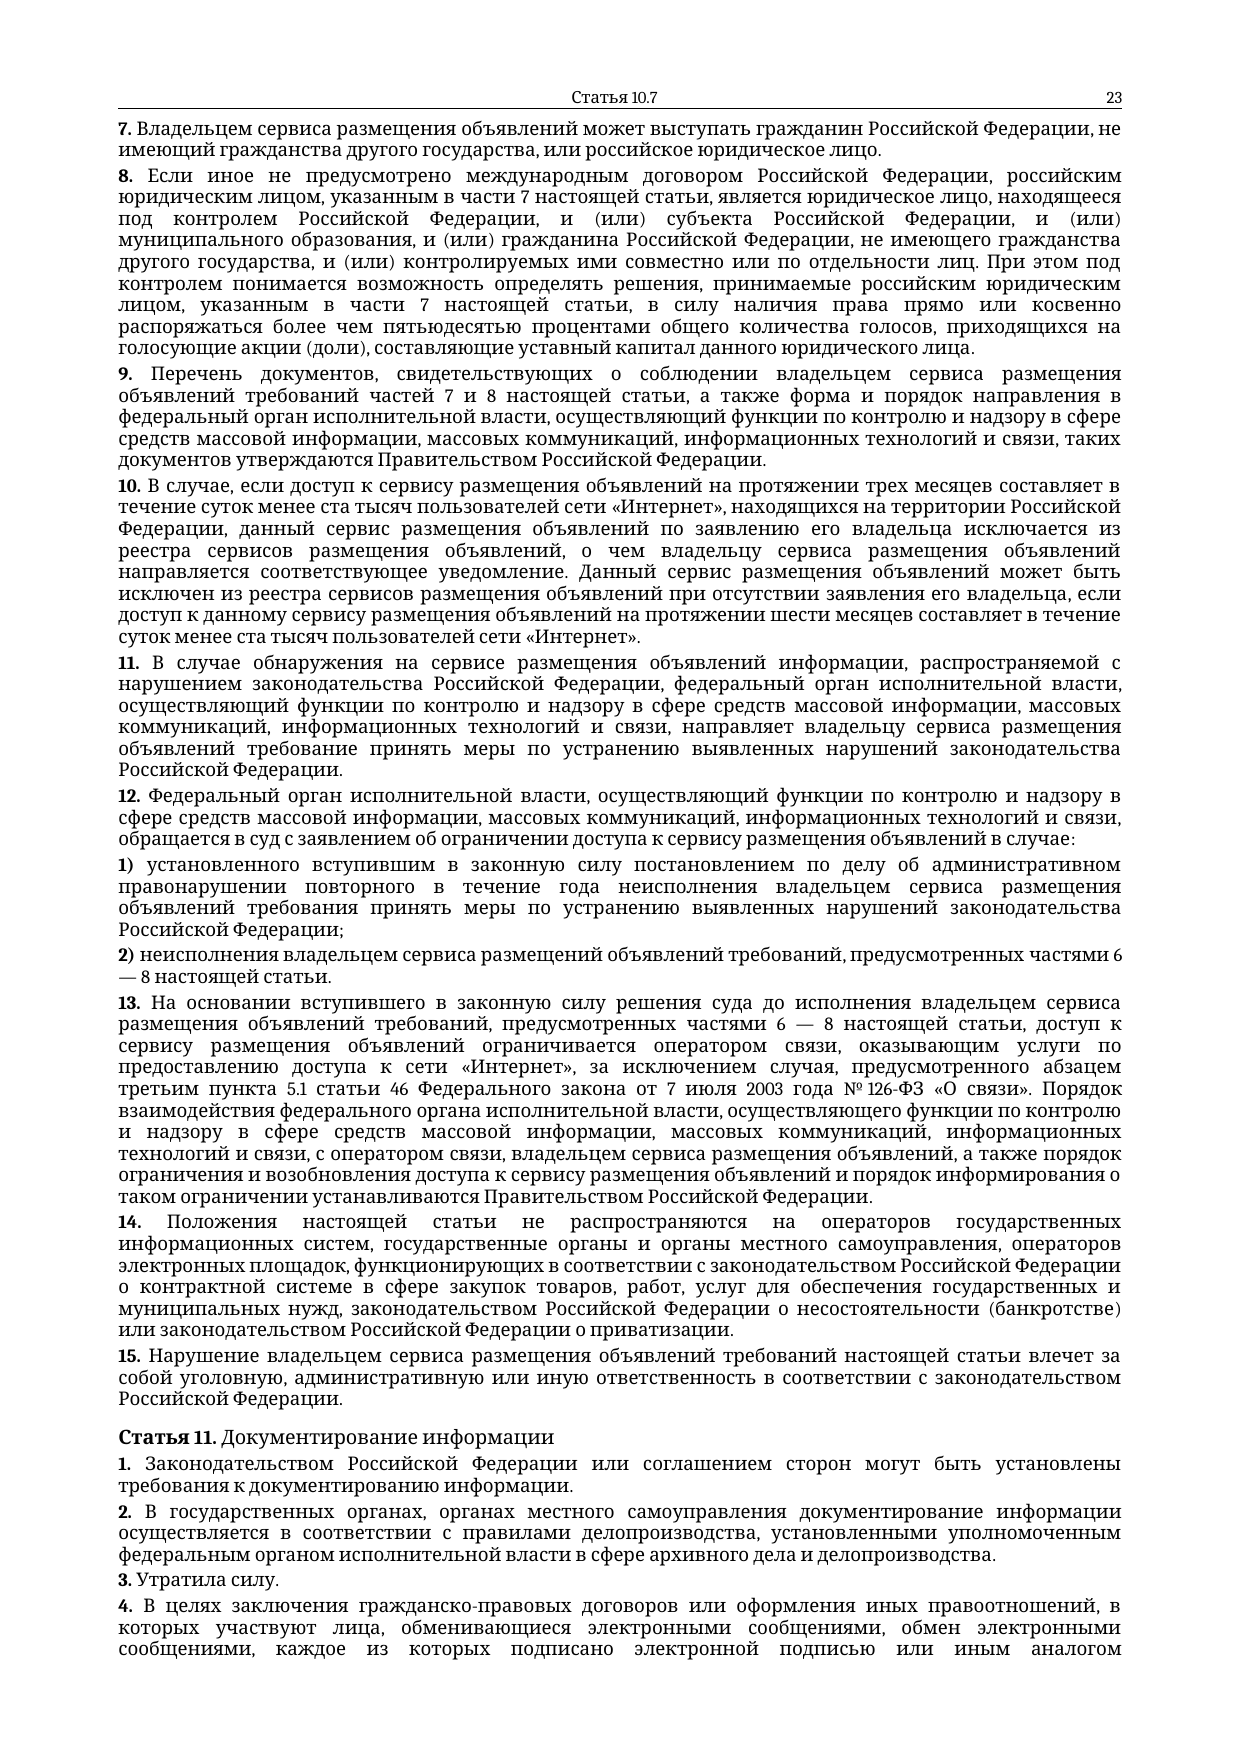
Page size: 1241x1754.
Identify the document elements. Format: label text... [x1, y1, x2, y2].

subtitle Статья 11. Документирование информации [118, 1427, 1122, 1450]
text 8. Если иное не предусмотрено международным договором Российской Федерации, российским юридическим лицом, указанным в части 7 настоящей статьи, является юридическое лицо, находящееся под контролем Российской Федерации, и (или) субъекта Российской Федерации, и (или) муниципального образования, и (или) гражданина Российской Федерации, не имеющего гражданства другого государства, и (или) контролируемых ими совместно или по отдельности лиц. При этом под контролем понимается возможность определять решения, принимаемые российским юридическим лицом, указанным в части 7 настоящей статьи, в силу наличия права прямо или косвенно распоряжаться более чем пятьюдесятью процентами общего количества голосов, приходящихся на голосующие акции (доли), составляющие уставный капитал данного юридического лица. [118, 165, 1122, 359]
text 4. В целях заключения гражданско-правовых договоров или оформления иных правоотношений, в которых участвуют лица, обменивающиеся электронными сообщениями, обмен электронными сообщениями, каждое из которых подписано электронной подписью или иным аналогом [118, 1596, 1122, 1660]
text 2. В государственных органах, органах местного самоуправления документирование информации осуществляется в соответствии с правилами делопроизводства, установленными уполномоченным федеральным органом исполнительной власти в сфере архивного дела и делопроизводства. [118, 1501, 1122, 1566]
text 1) установленного вступившим в законную силу постановлением по делу об административном правонарушении повторного в течение года неисполнения владельцем сервиса размещения объявлений требования принять меры по устранению выявленных нарушений законодательства Российской Федерации; [118, 854, 1122, 941]
text 9. Перечень документов, свидетельствующих о соблюдении владельцем сервиса размещения объявлений требований частей 7 и 8 настоящей статьи, а также форма и порядок направления в федеральный орган исполнительной власти, осуществляющий функции по контролю и надзору в сфере средств массовой информации, массовых коммуникаций, информационных технологий и связи, таких документов утверждаются Правительством Российской Федерации. [118, 363, 1122, 471]
text 3. Утратила силу. [118, 1570, 1122, 1592]
text 13. На основании вступившего в законную силу решения суда до исполнения владельцем сервиса размещения объявлений требований, предусмотренных частями 6 — 8 настоящей статьи, доступ к сервису размещения объявлений ограничивается оператором связи, оказывающим услуги по предоставлению доступа к сети «Интернет», за исключением случая, предусмотренного абзацем третьим пункта 5.1 статьи 46 Федерального закона от 7 июля 2003 года № 126-ФЗ «О связи». Порядок взаимодействия федерального органа исполнительной власти, осуществляющего функции по контролю и надзору в сфере средств массовой информации, массовых коммуникаций, информационных технологий и связи, с оператором связи, владельцем сервиса размещения объявлений, а также порядок ограничения и возобновления доступа к сервису размещения объявлений и порядок информирования о таком ограничении устанавливаются Правительством Российской Федерации. [118, 992, 1122, 1208]
text 7. Владельцем сервиса размещения объявлений может выступать гражданин Российской Федерации, не имеющий гражданства другого государства, или российское юридическое лицо. [118, 118, 1122, 161]
text 12. Федеральный орган исполнительной власти, осуществляющий функции по контролю и надзору в сфере средств массовой информации, массовых коммуникаций, информационных технологий и связи, обращается в суд с заявлением об ограничении доступа к сервису размещения объявлений в случае: [118, 786, 1122, 850]
text 1. Законодательством Российской Федерации или соглашением сторон могут быть установлены требования к документированию информации. [118, 1454, 1122, 1497]
text 15. Нарушение владельцем сервиса размещения объявлений требований настоящей статьи влечет за собой уголовную, административную или иную ответственность в соответствии с законодательством Российской Федерации. [118, 1346, 1122, 1410]
text 14. Положения настоящей статьи не распространяются на операторов государственных информационных систем, государственные органы и органы местного самоуправления, операторов электронных площадок, функционирующих в соответствии с законодательством Российской Федерации о контрактной системе в сфере закупок товаров, работ, услуг для обеспечения государственных и муниципальных нужд, законодательством Российской Федерации о несостоятельности (банкротстве) или законодательством Российской Федерации о приватизации. [118, 1212, 1122, 1341]
text 2) неисполнения владельцем сервиса размещений объявлений требований, предусмотренных частями 6 — 8 настоящей статьи. [118, 945, 1122, 988]
text 11. В случае обнаружения на сервисе размещения объявлений информации, распространяемой с нарушением законодательства Российской Федерации, федеральный орган исполнительной власти, осуществляющий функции по контролю и надзору в сфере средств массовой информации, массовых коммуникаций, информационных технологий и связи, направляет владельцу сервиса размещения объявлений требование принять меры по устранению выявленных нарушений законодательства Российской Федерации. [118, 652, 1122, 782]
text 10. В случае, если доступ к сервису размещения объявлений на протяжении трех месяцев составляет в течение суток менее ста тысяч пользователей сети «Интернет», находящихся на территории Российской Федерации, данный сервис размещения объявлений по заявлению его владельца исключается из реестра сервисов размещения объявлений, о чем владельцу сервиса размещения объявлений направляется соответствующее уведомление. Данный сервис размещения объявлений может быть исключен из реестра сервисов размещения объявлений при отсутствии заявления его владельца, если доступ к данному сервису размещения объявлений на протяжении шести месяцев составляет в течение суток менее ста тысяч пользователей сети «Интернет». [118, 476, 1122, 648]
